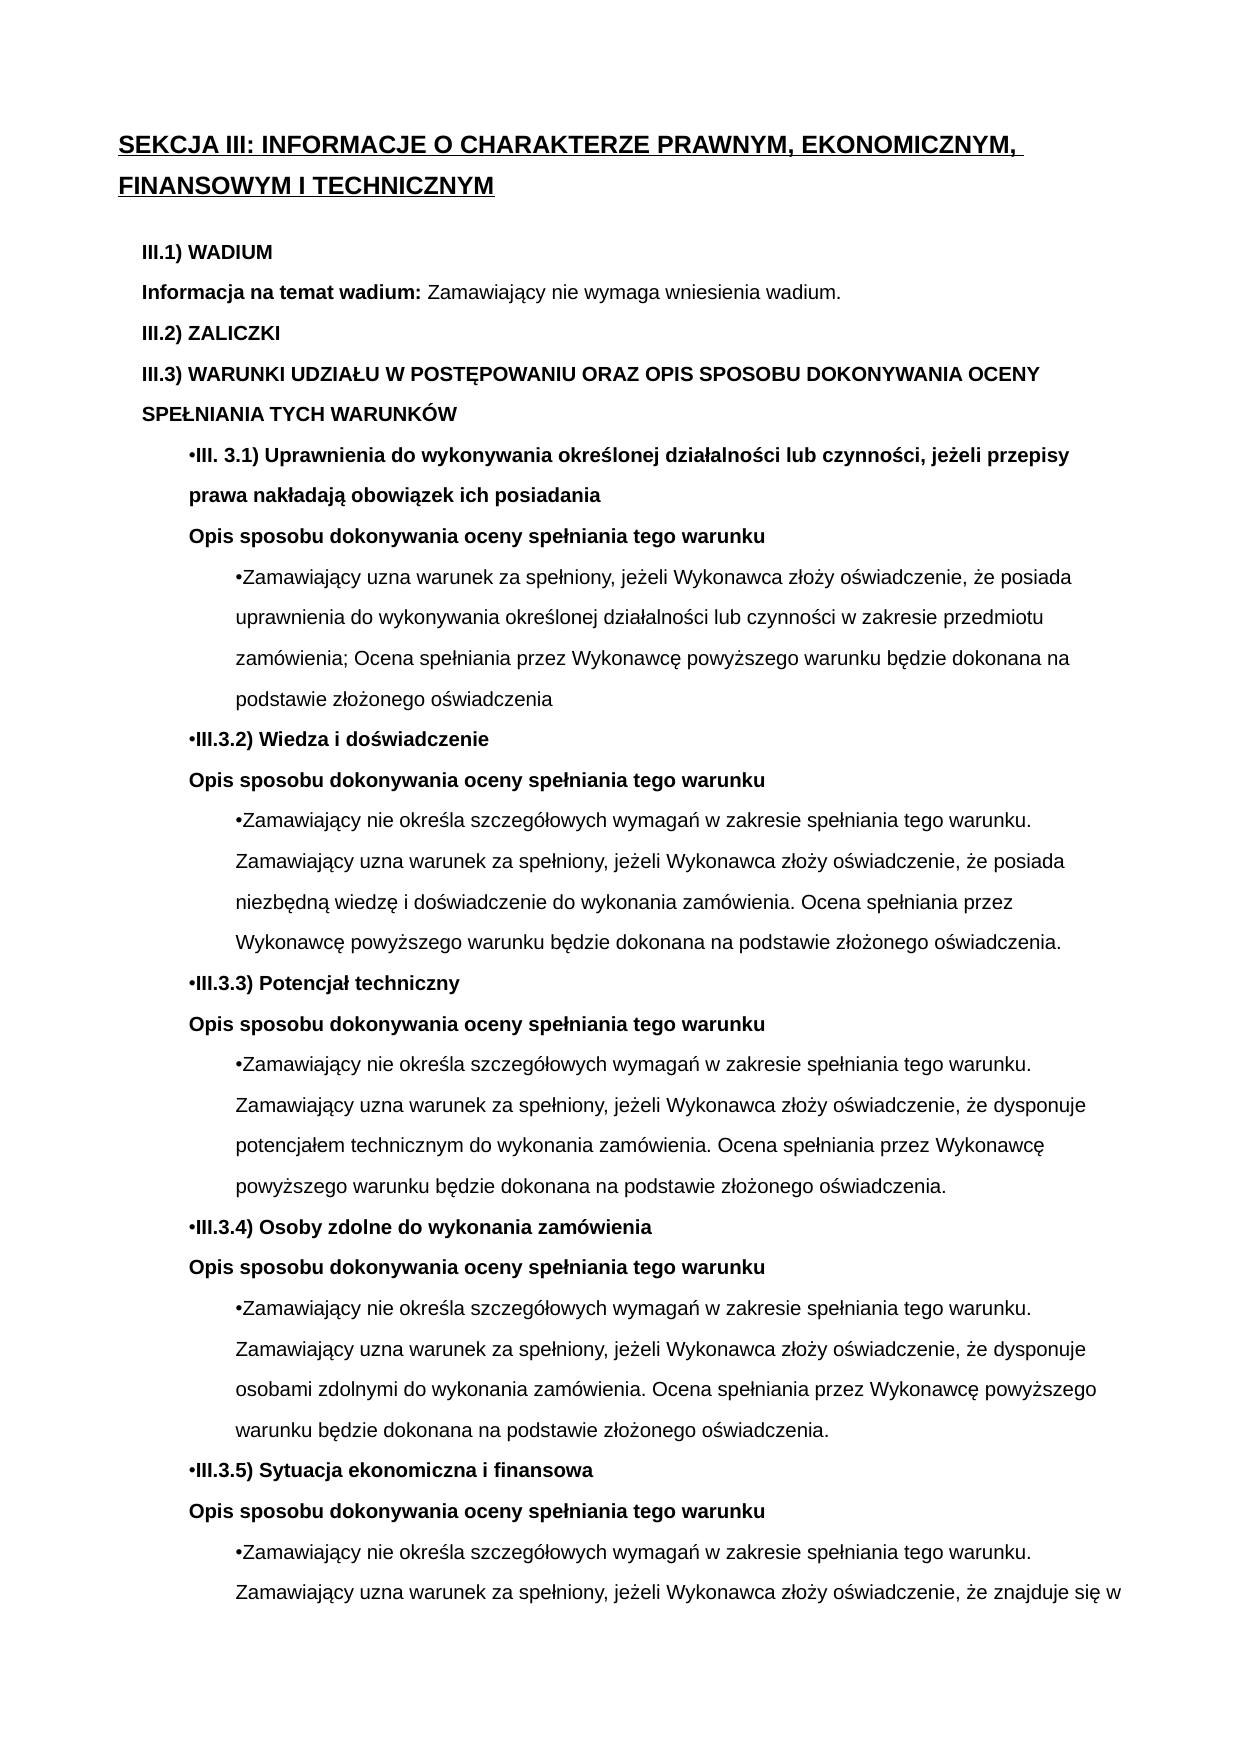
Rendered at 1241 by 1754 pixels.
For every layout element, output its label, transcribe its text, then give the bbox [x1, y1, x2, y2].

list Zamawiający nie określa szczegółowych wymagań w zakresie spełniania tego warunku. Zamawiający uzna warunek za spełniony, jeżeli Wykonawca złoży oświadczenie, że znajduje się w [142, 1523, 1122, 1604]
list Opis sposobu dokonywania oceny spełniania tego warunku [142, 507, 1122, 548]
list Zamawiający nie określa szczegółowych wymagań w zakresie spełniania tego warunku. Zamawiający uzna warunek za spełniony, jeżeli Wykonawca złoży oświadczenie, że dysponuje osobami zdolnymi do wykonania zamówienia. Ocena spełniania przez Wykonawcę powyższego warunku będzie dokonana na podstawie złożonego oświadczenia. [142, 1279, 1122, 1442]
text III.2) ZALICZKI [142, 304, 1122, 345]
list Zamawiający uzna warunek za spełniony, jeżeli Wykonawca złoży oświadczenie, że posiada uprawnienia do wykonywania określonej działalności lub czynności w zakresie przedmiotu zamówienia; Ocena spełniania przez Wykonawcę powyższego warunku będzie dokonana na podstawie złożonego oświadczenia [142, 548, 1122, 710]
list III.3.5) Sytuacja ekonomiczna i finansowa [142, 1442, 1122, 1482]
list Opis sposobu dokonywania oceny spełniania tego warunku [142, 1482, 1122, 1523]
list III.3.2) Wiedza i doświadczenie [142, 710, 1122, 751]
text III.1) WADIUM [142, 223, 1122, 263]
text SEKCJA III: INFORMACJE O CHARAKTERZE PRAWNYM, EKONOMICZNYM, FINANSOWYM I TECHNICZNYM [118, 118, 1122, 199]
list Opis sposobu dokonywania oceny spełniania tego warunku [142, 751, 1122, 792]
list Opis sposobu dokonywania oceny spełniania tego warunku [142, 1238, 1122, 1279]
list Opis sposobu dokonywania oceny spełniania tego warunku [142, 995, 1122, 1035]
list Zamawiający nie określa szczegółowych wymagań w zakresie spełniania tego warunku. Zamawiający uzna warunek za spełniony, jeżeli Wykonawca złoży oświadczenie, że posiada niezbędną wiedzę i doświadczenie do wykonania zamówienia. Ocena spełniania przez Wykonawcę powyższego warunku będzie dokonana na podstawie złożonego oświadczenia. [142, 792, 1122, 954]
list III.3.3) Potencjał techniczny [142, 954, 1122, 995]
list III.3.4) Osoby zdolne do wykonania zamówienia [142, 1198, 1122, 1238]
list III. 3.1) Uprawnienia do wykonywania określonej działalności lub czynności, jeżeli przepisy prawa nakładają obowiązek ich posiadania [142, 426, 1122, 507]
list Zamawiający nie określa szczegółowych wymagań w zakresie spełniania tego warunku. Zamawiający uzna warunek za spełniony, jeżeli Wykonawca złoży oświadczenie, że dysponuje potencjałem technicznym do wykonania zamówienia. Ocena spełniania przez Wykonawcę powyższego warunku będzie dokonana na podstawie złożonego oświadczenia. [142, 1035, 1122, 1198]
text III.3) WARUNKI UDZIAŁU W POSTĘPOWANIU ORAZ OPIS SPOSOBU DOKONYWANIA OCENY SPEŁNIANIA TYCH WARUNKÓW [142, 345, 1122, 426]
text Informacja na temat wadium: Zamawiający nie wymaga wniesienia wadium. [142, 263, 1122, 304]
